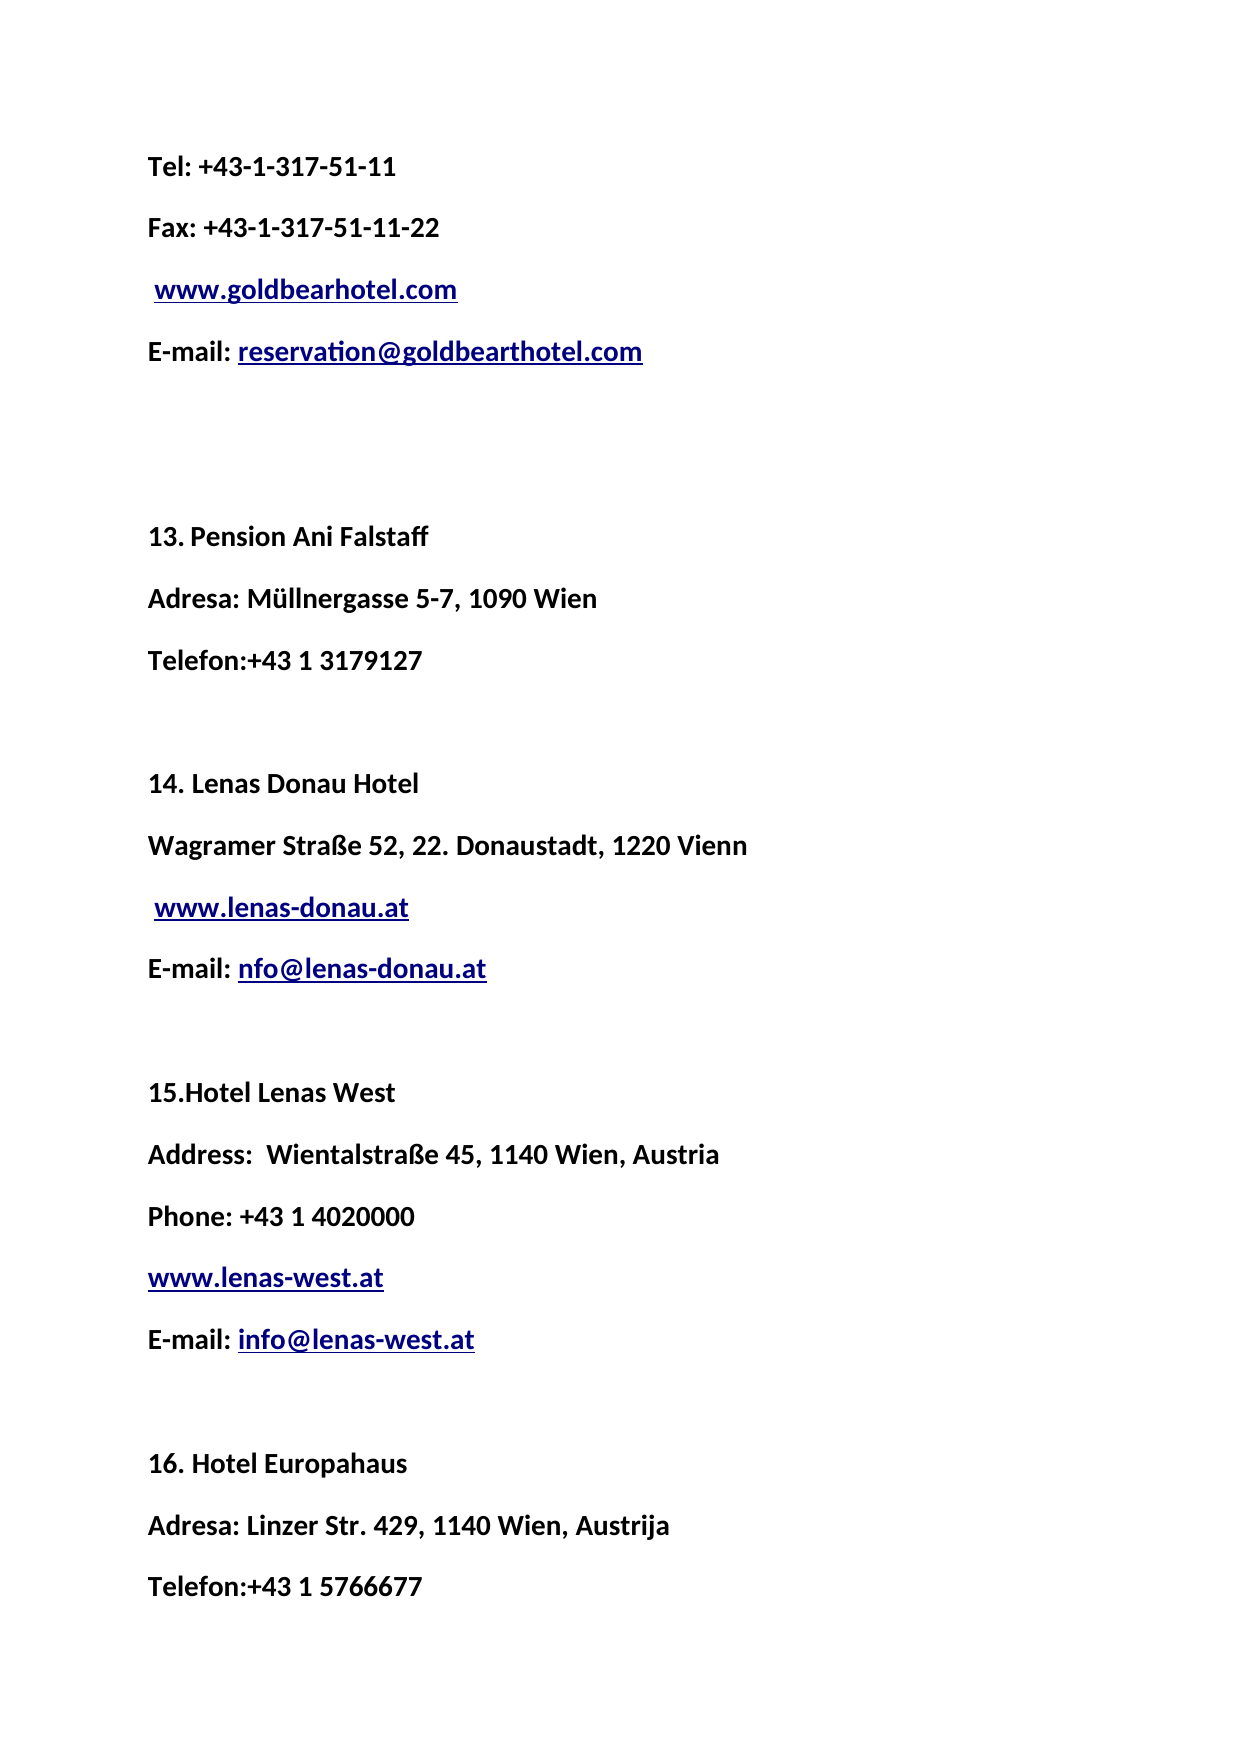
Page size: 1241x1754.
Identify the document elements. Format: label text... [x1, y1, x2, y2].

text Telefon:+43 1 3179127 [148, 642, 1093, 677]
text 16. Hotel Europahaus [148, 1445, 1093, 1480]
text www.goldbearhotel.com [148, 271, 1093, 307]
text Telefon:+43 1 5766677 [148, 1568, 1093, 1604]
text 13. Pension Ani Falstaff [148, 518, 1093, 554]
text E-mail: reservation@goldbearthotel.com [148, 333, 1093, 368]
text E-mail: nfo@lenas-donau.at [148, 951, 1093, 986]
text Adresa: Müllnergasse 5-7, 1090 Wien [148, 580, 1093, 616]
text Tel: +43-1-317-51-11 [148, 148, 1093, 183]
text Wagramer Straße 52, 22. Donaustadt, 1220 Vienn [148, 827, 1093, 863]
text 15.Hotel Lenas West [148, 1074, 1093, 1110]
text Phone: +43 1 4020000 [148, 1198, 1093, 1233]
text E-mail: info@lenas-west.at [148, 1321, 1093, 1357]
text Fax: +43-1-317-51-11-22 [148, 209, 1093, 245]
text 14. Lenas Donau Hotel [148, 765, 1093, 801]
text Adresa: Linzer Str. 429, 1140 Wien, Austrija [148, 1507, 1093, 1542]
text www.lenas-donau.at [148, 889, 1093, 924]
text www.lenas-west.at [148, 1259, 1093, 1295]
text Address: Wientalstraße 45, 1140 Wien, Austria [148, 1136, 1093, 1172]
